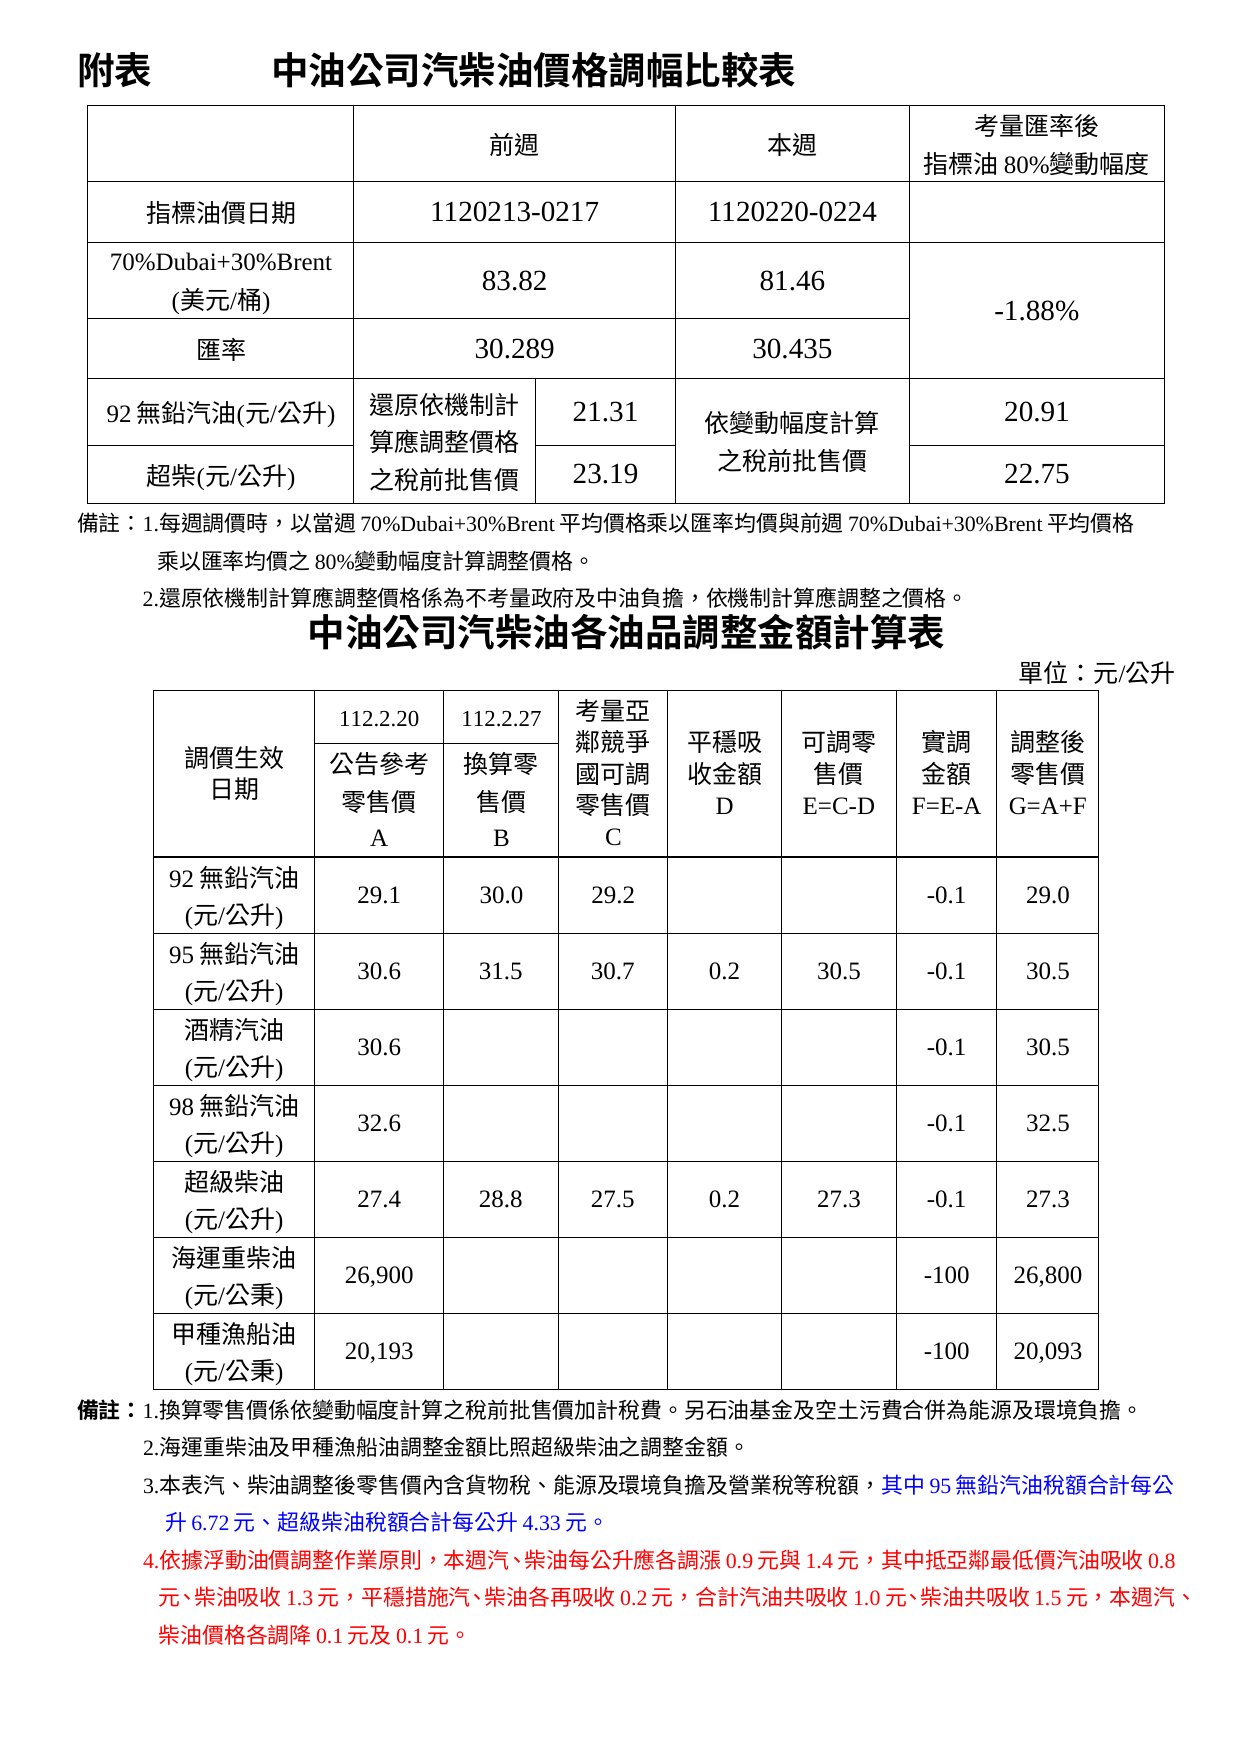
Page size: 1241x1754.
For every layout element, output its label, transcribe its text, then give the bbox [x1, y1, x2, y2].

table_cell [782, 1010, 896, 1084]
table_cell 70%Dubai+30%Brent (美元/桶) [88, 243, 353, 318]
table_cell 30.6 [315, 934, 443, 1008]
text 乘以匯率均價之80%變動幅度計算調整價格。 [157, 541, 1175, 578]
table_cell 83.82 [354, 243, 675, 318]
table_cell [668, 1314, 781, 1389]
table_cell -0.1 [897, 1086, 996, 1161]
table_cell 依變動幅度計算 之稅前批售價 [676, 379, 909, 502]
text 2.還原依機制計算應調整價格係為不考量政府及中油負擔，依機制計算應調整之價格。 [77, 578, 1175, 616]
table_header 可調零售價 E=C-D [782, 691, 896, 856]
table_cell [444, 1314, 558, 1389]
table_cell [782, 1086, 896, 1161]
text 備註：1.換算零售價係依變動幅度計算之稅前批售價加計稅費。另石油基金及空土污費合併為能源及環境負擔。 [77, 1390, 1175, 1427]
table_cell [668, 858, 781, 932]
table_cell [444, 1238, 558, 1313]
table_cell -1.88% [910, 243, 1164, 378]
table_cell 29.1 [315, 858, 443, 932]
table_cell 32.5 [997, 1086, 1098, 1161]
table_cell 95無鉛汽油(元/公升) [154, 934, 314, 1008]
table_header 實調 金額 F=E-A [897, 691, 996, 856]
text 備註：1.每週調價時，以當週70%Dubai+30%Brent平均價格乘以匯率均價與前週70%Dubai+30%Brent平均價格 [77, 503, 1175, 541]
table_cell 30.289 [354, 319, 675, 378]
table_cell 32.6 [315, 1086, 443, 1161]
table_cell 30.6 [315, 1010, 443, 1084]
table_cell [559, 1010, 667, 1084]
table_cell 27.3 [997, 1162, 1098, 1237]
table_cell 30.5 [997, 1010, 1098, 1084]
table_cell 31.5 [444, 934, 558, 1008]
table_cell 30.0 [444, 858, 558, 932]
table_cell [444, 1086, 558, 1161]
table_cell 30.5 [997, 934, 1098, 1008]
table_header 調整後 零售價 G=A+F [997, 691, 1098, 856]
text 4.依據浮動油價調整作業原則，本週汽、柴油每公升應各調漲0.9元與1.4元，其中抵亞鄰最低價汽油吸收0.8元、柴油吸收1.3元，平穩措施汽、柴油各再吸收0.2元，合計汽油共吸收1.0元、柴油共吸收1.5元，本週汽、柴油價格各調降0.1元及0.1元。 [143, 1540, 1175, 1652]
table_cell 0.2 [668, 934, 781, 1008]
text 附表 中油公司汽柴油價格調幅比較表 [77, 30, 1175, 105]
table_cell -0.1 [897, 934, 996, 1008]
table_cell -0.1 [897, 858, 996, 932]
table_cell 匯率 [88, 319, 353, 378]
table_cell 超柴(元/公升) [88, 446, 353, 502]
table_cell 甲種漁船油(元/公秉) [154, 1314, 314, 1389]
table_cell 27.3 [782, 1162, 896, 1237]
table_cell [668, 1010, 781, 1084]
table_header 112.2.20 [315, 691, 443, 743]
table_cell 30.7 [559, 934, 667, 1008]
table_cell 20.91 [910, 379, 1164, 445]
table_cell -100 [897, 1314, 996, 1389]
table_cell 30.435 [676, 319, 909, 378]
table_cell [782, 1314, 896, 1389]
table_cell 27.5 [559, 1162, 667, 1237]
text 2.海運重柴油及甲種漁船油調整金額比照超級柴油之調整金額。 [143, 1427, 1175, 1465]
table_cell 20,093 [997, 1314, 1098, 1389]
table_header 平穩吸收金額 D [668, 691, 781, 856]
table_cell [782, 1238, 896, 1313]
table_header 調價生效 日期 [154, 691, 314, 856]
table_cell 22.75 [910, 446, 1164, 502]
table_header 考量亞鄰競爭國可調零售價 C [559, 691, 667, 856]
table_header 前週 [354, 106, 675, 181]
table_cell -0.1 [897, 1010, 996, 1084]
table_cell 20,193 [315, 1314, 443, 1389]
table_header [88, 106, 353, 181]
table_header 本週 [676, 106, 909, 181]
table_cell 海運重柴油(元/公秉) [154, 1238, 314, 1313]
table_cell [559, 1086, 667, 1161]
table_cell -0.1 [897, 1162, 996, 1237]
text 中油公司汽柴油各油品調整金額計算表 [77, 616, 1175, 653]
table_cell 0.2 [668, 1162, 781, 1237]
table_cell 26,800 [997, 1238, 1098, 1313]
table_header 考量匯率後 指標油80%變動幅度 [910, 106, 1164, 181]
table_cell 29.2 [559, 858, 667, 932]
table_cell -100 [897, 1238, 996, 1313]
table_cell 28.8 [444, 1162, 558, 1237]
table_cell 1120220-0224 [676, 182, 909, 242]
table_cell [559, 1238, 667, 1313]
table_header 112.2.27 [444, 691, 558, 743]
table_cell [444, 1010, 558, 1084]
table_cell 92無鉛汽油(元/公升) [154, 858, 314, 932]
table_cell 超級柴油 (元/公升) [154, 1162, 314, 1237]
table_cell [668, 1238, 781, 1313]
table_cell 換算零售價 B [444, 744, 558, 856]
table_cell 21.31 [536, 379, 675, 445]
table_cell 酒精汽油 (元/公升) [154, 1010, 314, 1084]
table_cell 30.5 [782, 934, 896, 1008]
text 單位：元/公升 [77, 653, 1175, 690]
table_cell 指標油價日期 [88, 182, 353, 242]
table_cell [668, 1086, 781, 1161]
table_cell 1120213-0217 [354, 182, 675, 242]
table_cell [910, 182, 1164, 242]
table_cell 98無鉛汽油(元/公升) [154, 1086, 314, 1161]
table_cell 92無鉛汽油(元/公升) [88, 379, 353, 445]
table_cell 23.19 [536, 446, 675, 502]
table_cell 27.4 [315, 1162, 443, 1237]
text 3.本表汽、柴油調整後零售價內含貨物稅、能源及環境負擔及營業稅等稅額，其中95無鉛汽油稅額合計每公升6.72元、超級柴油稅額合計每公升4.33元。 [143, 1465, 1175, 1540]
table_cell 29.0 [997, 858, 1098, 932]
table_cell 81.46 [676, 243, 909, 318]
table_cell 公告參考零售價 A [315, 744, 443, 856]
table_cell 還原依機制計算應調整價格之稅前批售價 [354, 379, 535, 502]
table_cell [782, 858, 896, 932]
table_cell 26,900 [315, 1238, 443, 1313]
table_cell [559, 1314, 667, 1389]
